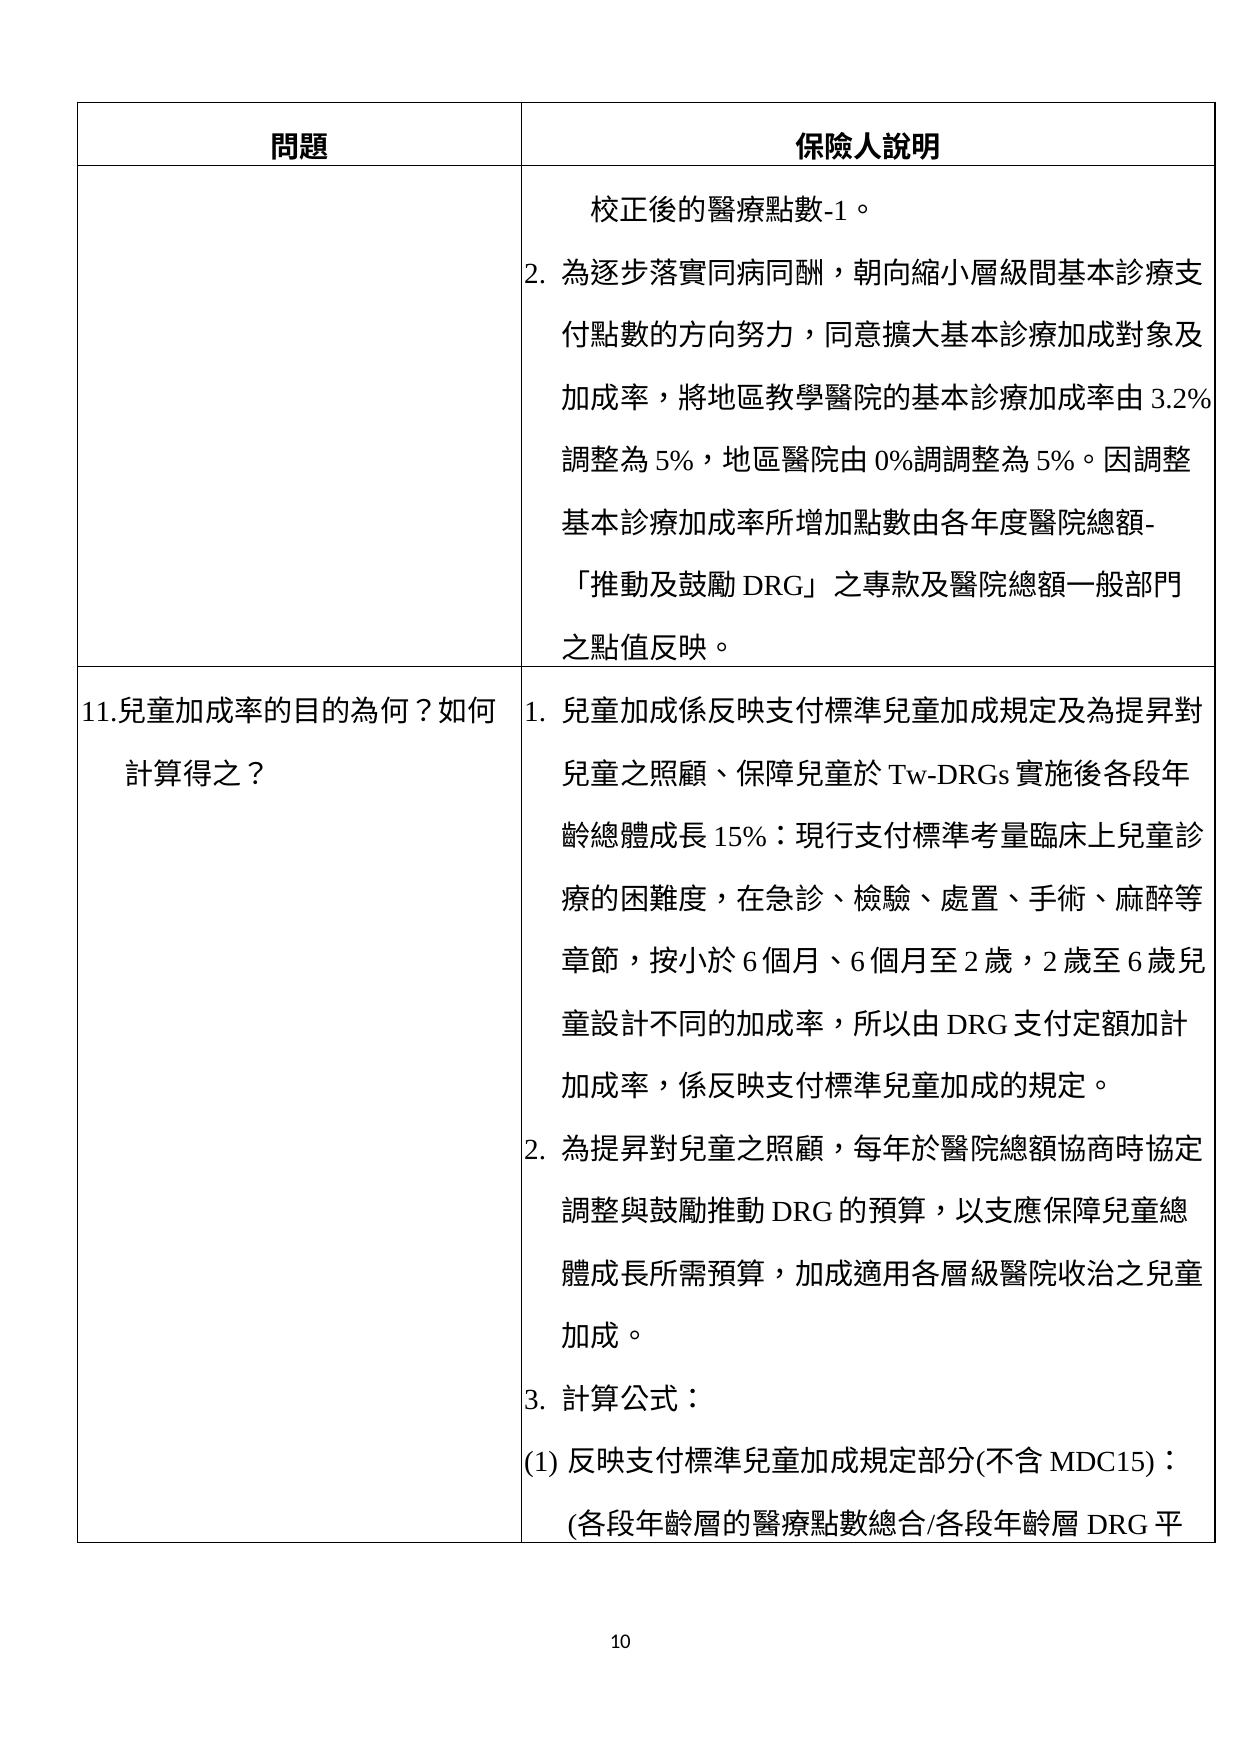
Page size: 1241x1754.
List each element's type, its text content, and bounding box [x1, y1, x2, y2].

table_cell [63, 165, 77, 666]
table_header 保險人說明 [522, 103, 1214, 165]
table_cell [78, 166, 521, 666]
table_header 問題 [78, 103, 521, 165]
table_cell 11.兒童加成率的目的為何？如何計算得之？ [78, 667, 521, 1542]
table_cell 兒童加成係反映支付標準兒童加成規定及為提昇對兒童之照顧、保障兒童於Tw-DRGs實施後各段年齡總體成長15%：現行支付標準考量臨床上兒童診療的困難度，在急診、檢驗、處置、手術、麻醉等章節，按小於6個月、6個月至2歲，2歲至6歲兒童設計不同的加成率，所以由DRG支付定額加計加成率，係反映支付標準兒童加成的規定。 為提昇對兒童之照顧，每年於醫院總額協商時協定調整與鼓勵推動DRG的預算，以支應保障兒童總體成長所需預算，加成適用各層級醫院收治之兒童加成。 計算公式： 反映支付標準兒童加成規定部分(不含MDC15)：(各段年齡層的醫療點數總合/各段年齡層DRG平均費用的總合)-1。 保障兒童於DRG實施後各段年齡總體成長至15%部分(含MDC15)：各段兒童年齡層的醫療點數*1.15=各段兒童年齡層導入後DRG支付點數。 MDC15各段兒童年齡層加成率=上述(2)之成長率-(1)之成長率。 [522, 667, 1214, 1542]
table_cell 由申報資料統計基本診療加成率： 計算各DRG權重之資料，有關基本診療項目支付點數係以地區醫院支付標準校正後計算得之，即醫學中心、區域醫院、地區教學醫院及新制醫院評鑑優等地區醫院之基本診療醫令，以地區醫院點數校正。 現行支付標準中基本診療項目之病房費、護理費、藥事服務費等支付項目，因醫院設置基準、評鑑標準對各層級人力及設備的要求不同，層級間的支付點數有所區別。 上述計算權重時已按地區醫院支付標準計算，因此在計算DRG支付點數時必須以基本診療加成反映現有支付標準層級間的差異。 基本診療加成率計算公式：依資料期間年底的特約類別調整之醫療服務點數/依地區醫院支付標準校正後的醫療點數-1。 為逐步落實同病同酬，朝向縮小層級間基本診療支付點數的方向努力，同意擴大基本診療加成對象及加成率，將地區教學醫院的基本診療加成率由3.2%調整為5%，地區醫院由0%調調整為5%。因調整基本診療加成率所增加點數由各年度醫院總額-「推動及鼓勵DRG」之專款及醫院總額一般部門之點值反映。 [522, 166, 1214, 666]
table_cell [63, 666, 77, 1542]
table_header [63, 102, 77, 165]
